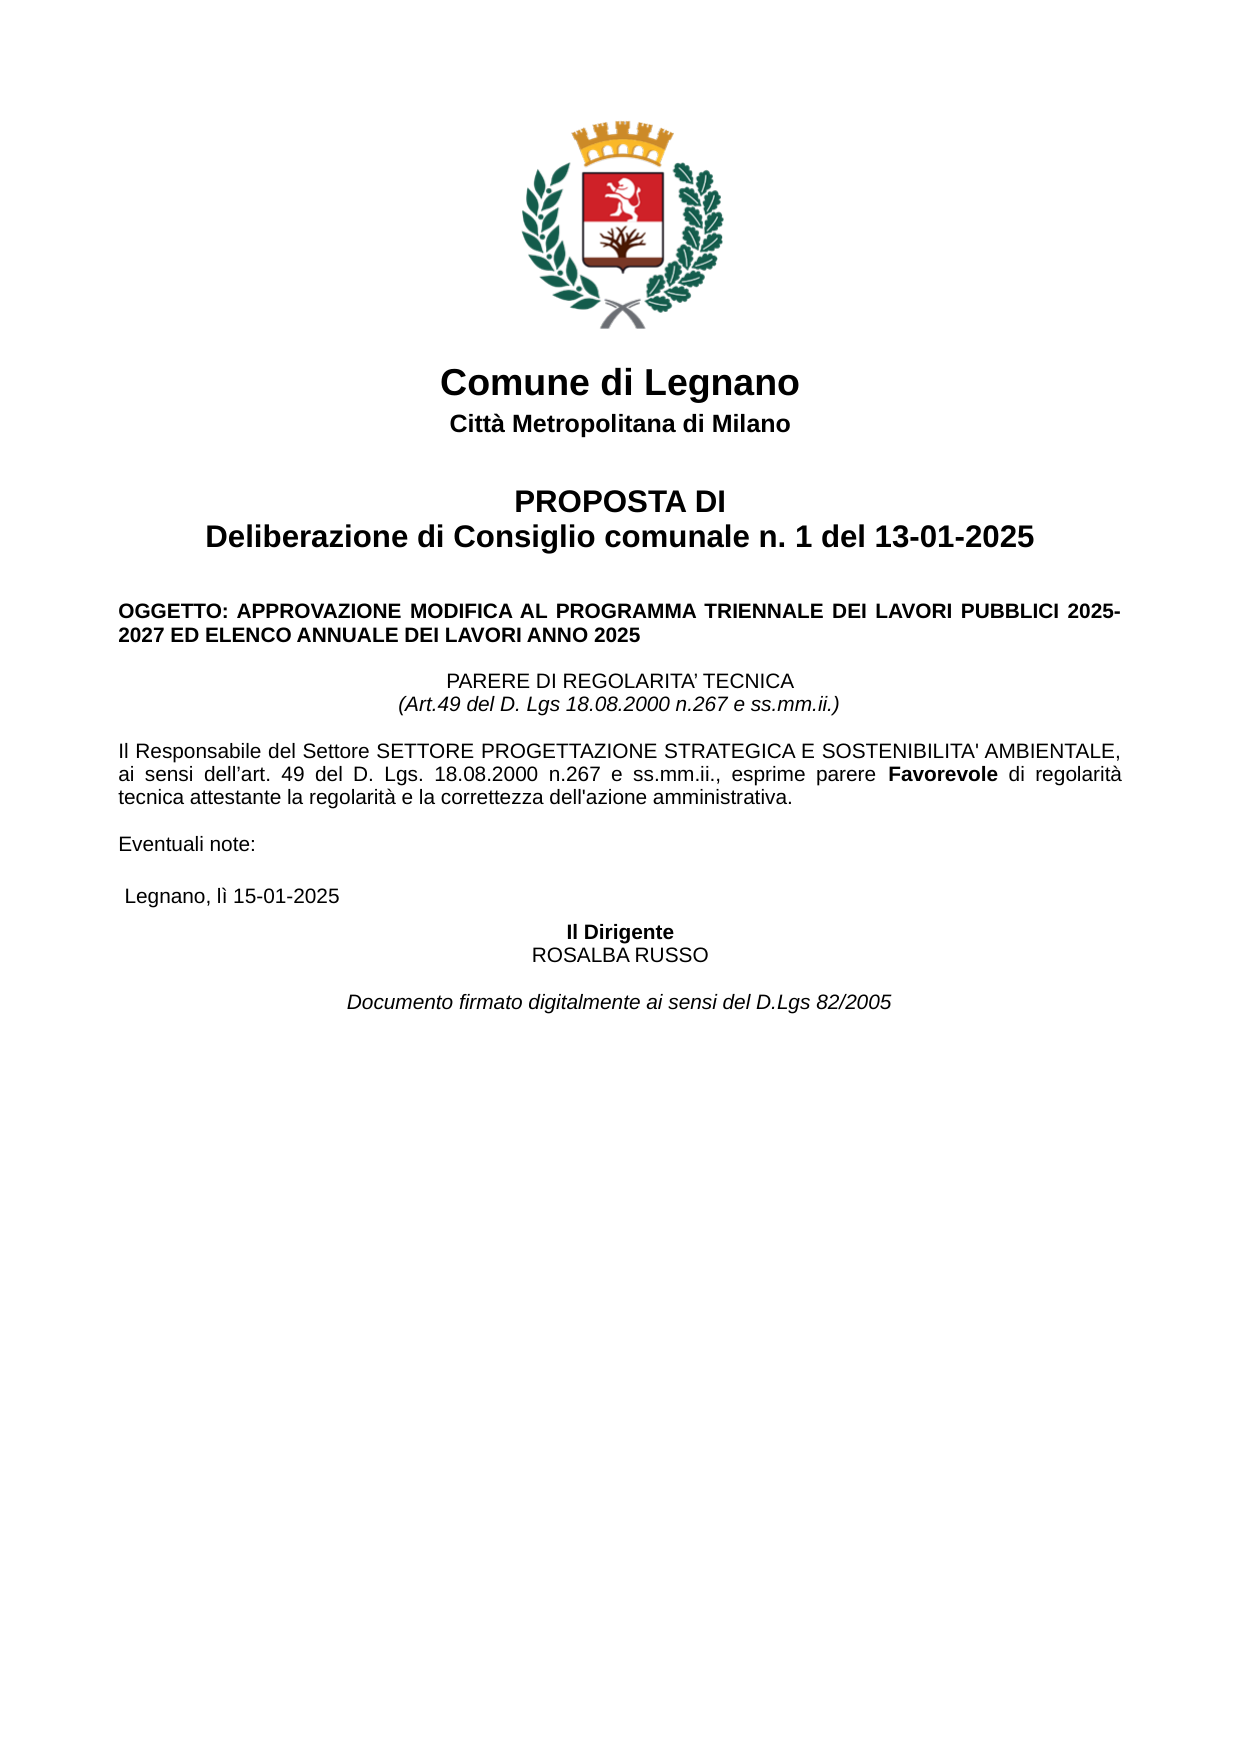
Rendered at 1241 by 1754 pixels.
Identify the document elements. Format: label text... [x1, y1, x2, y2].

text (Art.49 del D. Lgs 18.08.2000 n.267 e ss.mm.ii.) [118, 693, 1122, 716]
text PROPOSTA DI [118, 484, 1122, 519]
text Eventuali note: [118, 832, 1122, 856]
table_header Legnano, lì 15-01-2025 [118, 879, 1122, 914]
table_cell Il Dirigente ROSALBA RUSSO Documento firmato digitalmente ai sensi del D.Lgs 82/2005 [118, 915, 1122, 1020]
text Deliberazione di Consiglio comunale n. 1 del 13-01-2025 [118, 519, 1122, 554]
text Città Metropolitana di Milano [118, 409, 1122, 437]
text PARERE DI REGOLARITA’ TECNICA [118, 670, 1122, 693]
text Comune di Legnano [118, 361, 1122, 403]
picture [510, 118, 730, 339]
text OGGETTO: APPROVAZIONE MODIFICA AL PROGRAMMA TRIENNALE DEI LAVORI PUBBLICI 2025-2027 ED ELENCO ANNUALE DEI LAVORI ANNO 2025 [118, 600, 1122, 647]
text Il Responsabile del Settore SETTORE PROGETTAZIONE STRATEGICA E SOSTENIBILITA' AMBIENTALE, ai sensi dell’art. 49 del D. Lgs. 18.08.2000 n.267 e ss.mm.ii., esprime parere Favorevole di regolarità tecnica attestante la regolarità e la correttezza dell'azione amministrativa. [118, 739, 1122, 809]
